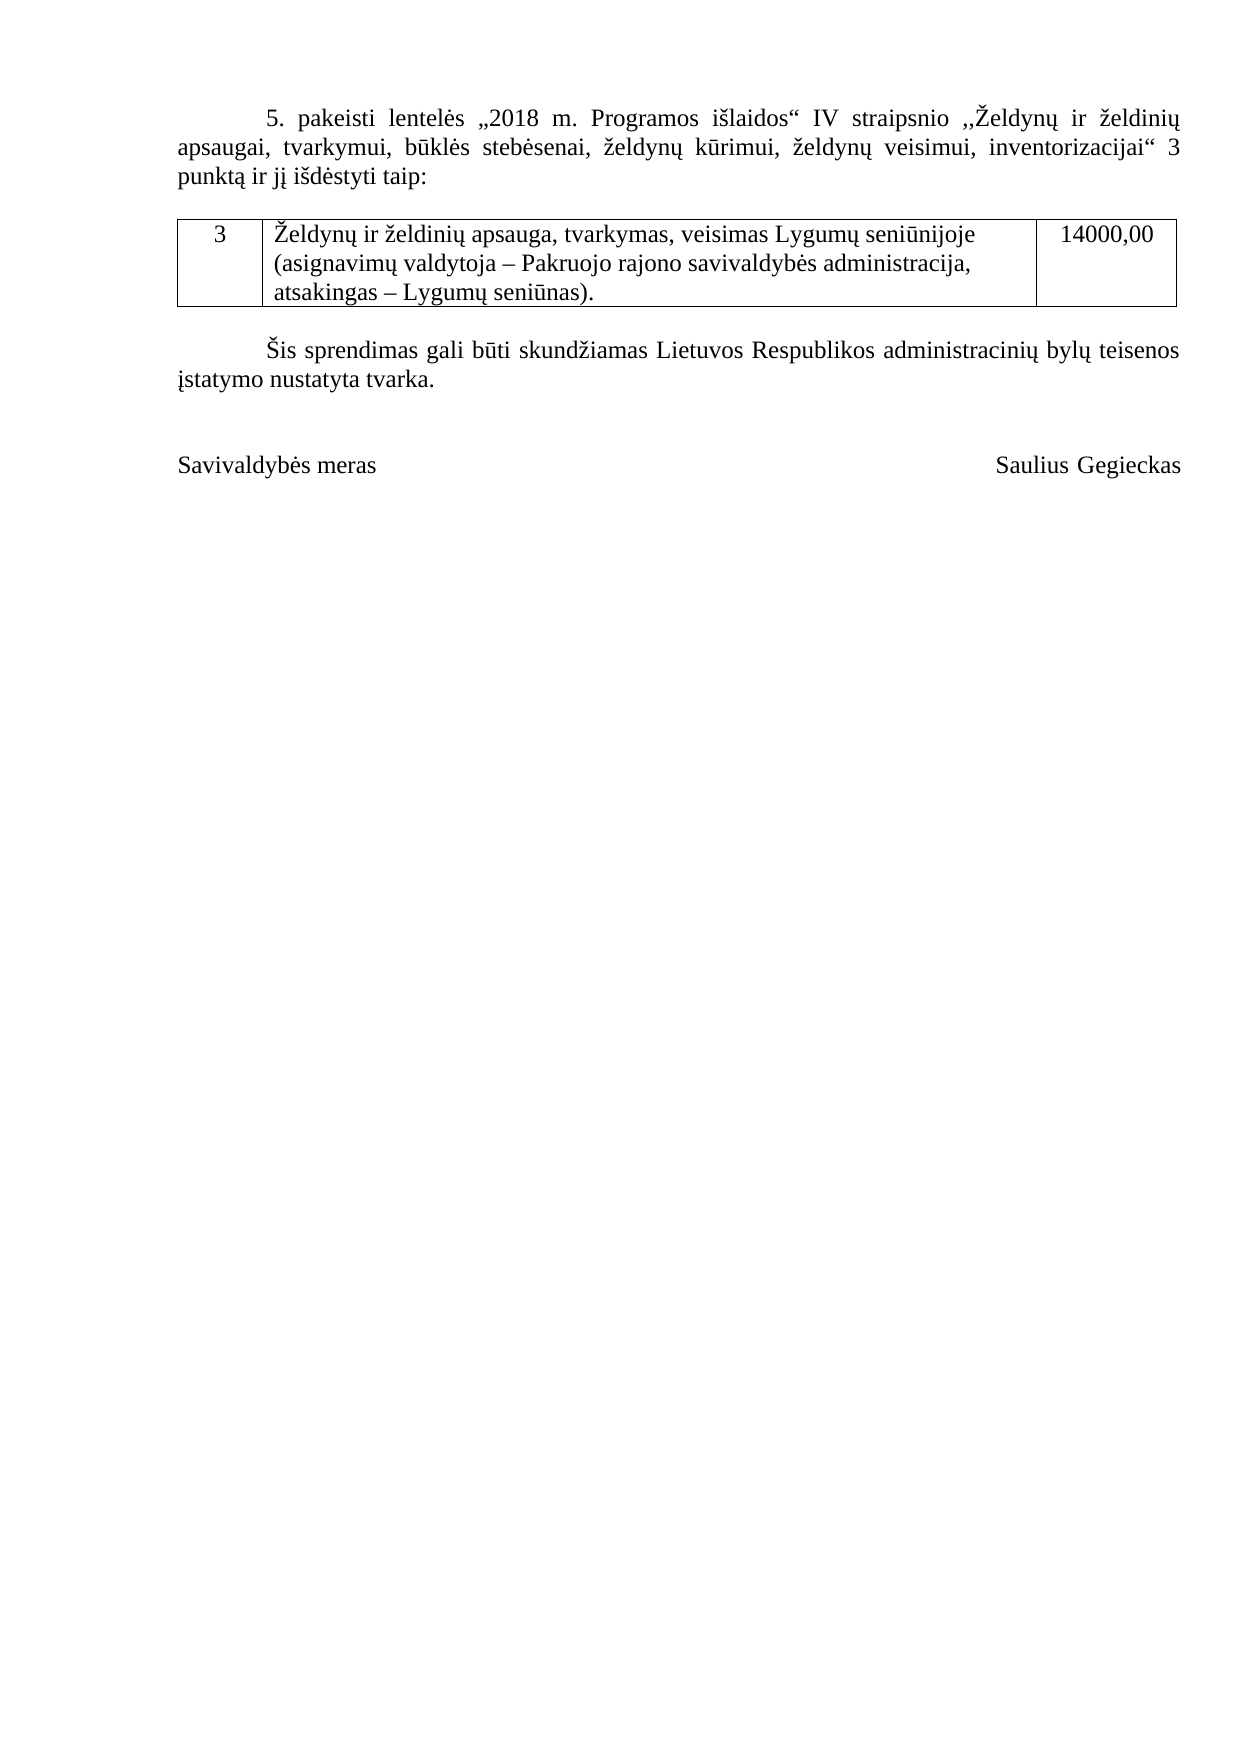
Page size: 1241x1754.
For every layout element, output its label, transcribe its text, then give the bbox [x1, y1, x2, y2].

text Savivaldybės meras Saulius Gegieckas [177, 451, 1181, 508]
text 5. pakeisti lentelės „2018 m. Programos išlaidos“ IV straipsnio ,,Želdynų ir želdinių apsaugai, tvarkymui, būklės stebėsenai, želdynų kūrimui, želdynų veisimui, inventorizacijai“ 3 punktą ir jį išdėstyti taip: [177, 103, 1181, 190]
table_header 14000,00 [1037, 220, 1176, 306]
text Šis sprendimas gali būti skundžiamas Lietuvos Respublikos administracinių bylų teisenos įstatymo nustatyta tvarka. [177, 336, 1181, 393]
table_header 3 [178, 220, 262, 306]
table_header Želdynų ir želdinių apsauga, tvarkymas, veisimas Lygumų seniūnijoje (asignavimų valdytoja – Pakruojo rajono savivaldybės administracija, atsakingas – Lygumų seniūnas). [263, 220, 1036, 306]
